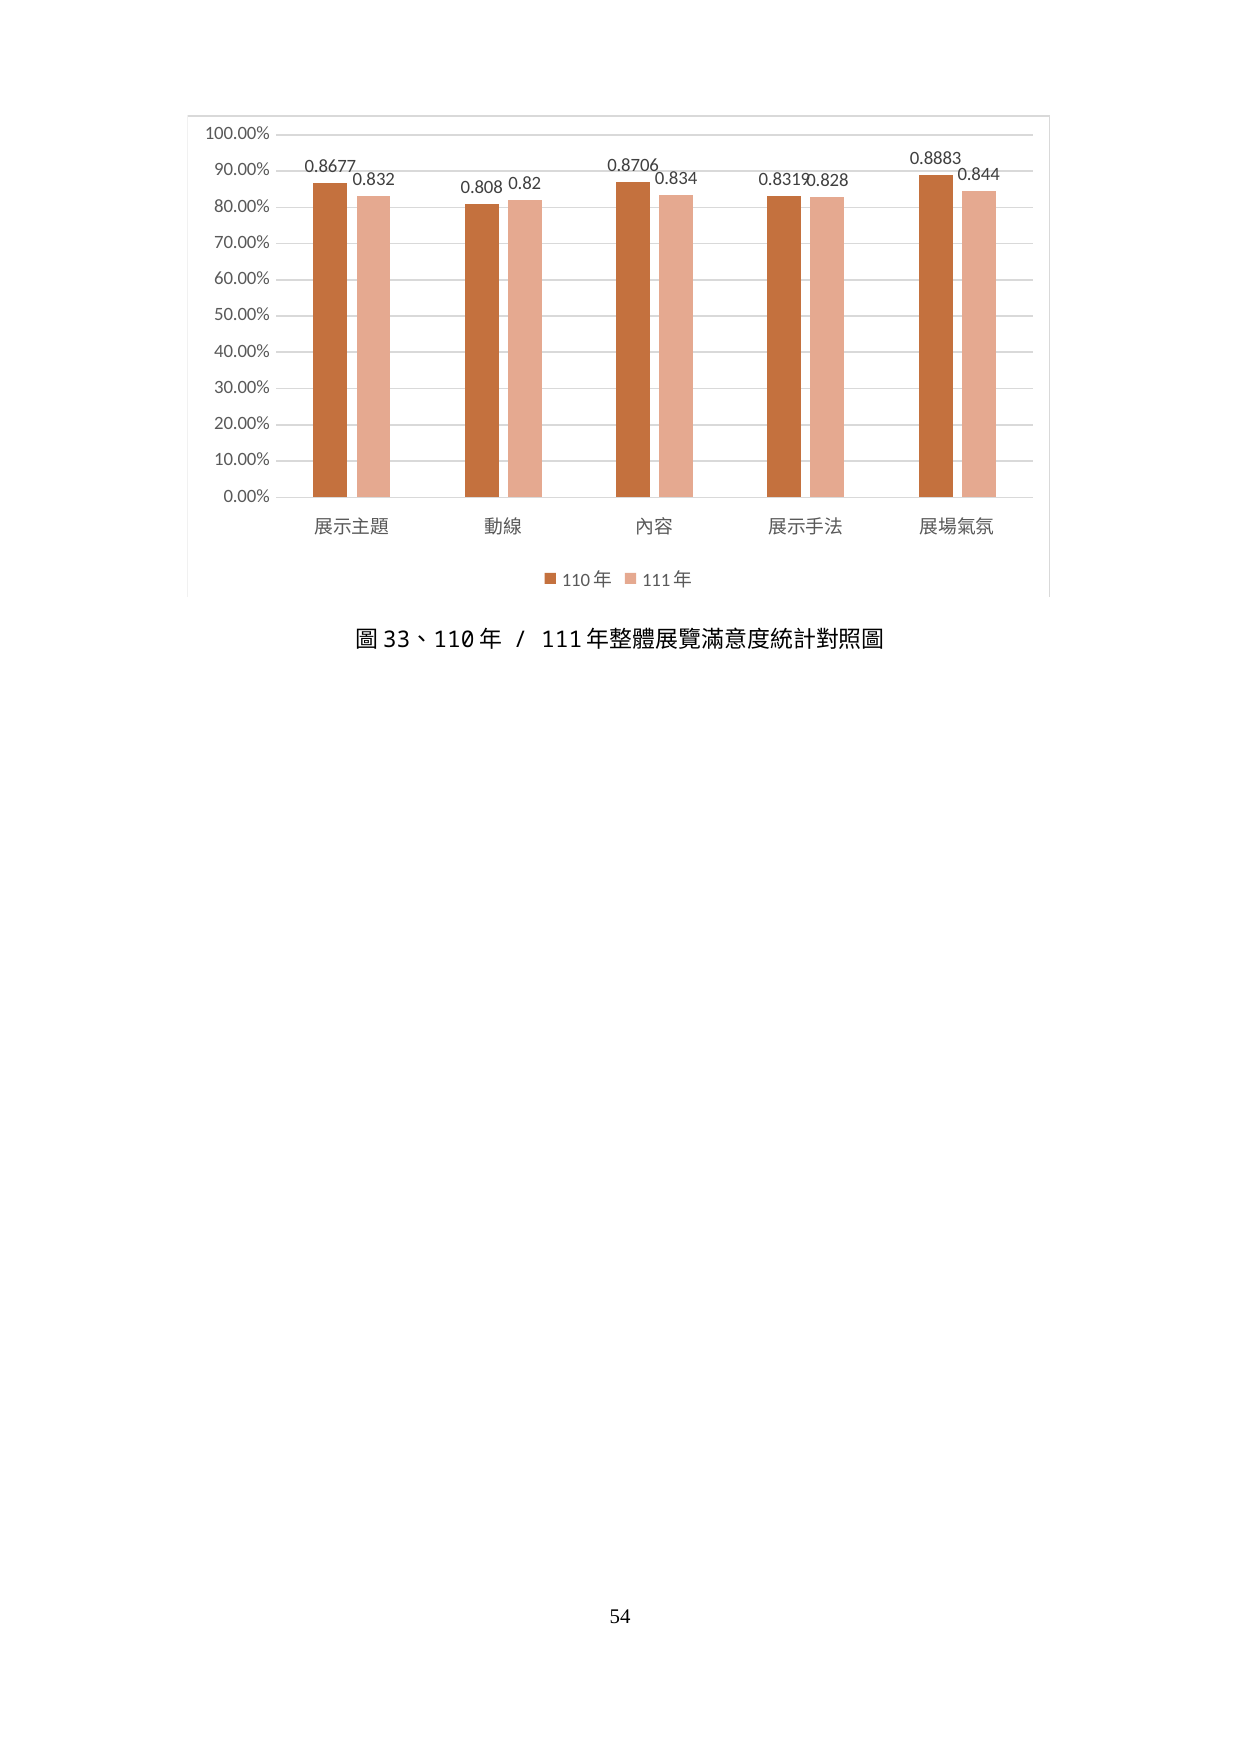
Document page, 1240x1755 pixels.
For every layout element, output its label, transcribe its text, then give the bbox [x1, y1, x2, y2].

text 圖33、110年 / 111年整體展覽滿意度統計對照圖 [187, 596, 1052, 659]
